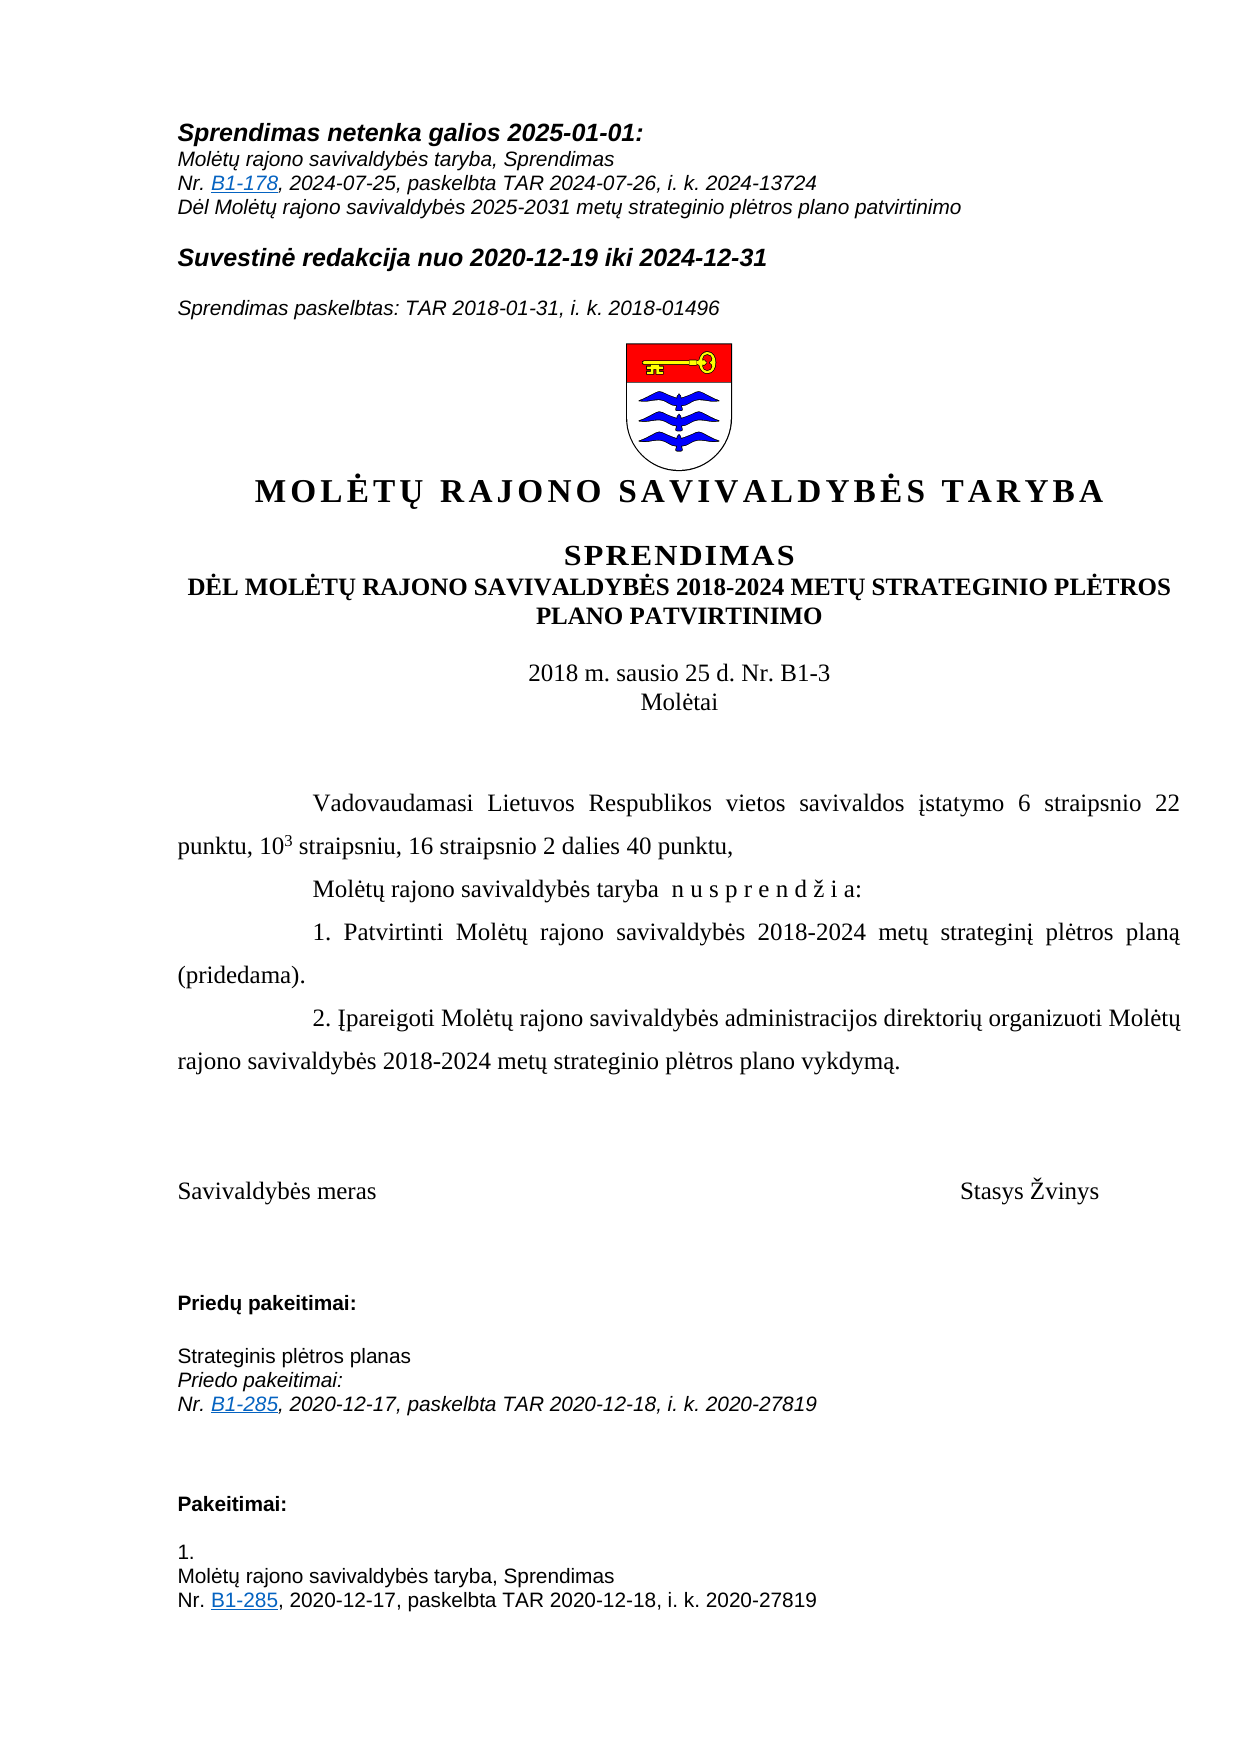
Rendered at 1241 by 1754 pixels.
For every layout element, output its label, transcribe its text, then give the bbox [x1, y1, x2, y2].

text Sprendimas paskelbtas: TAR 2018-01-31, i. k. 2018-01496 [177, 295, 1181, 319]
text Molėtų rajono savivaldybės taryba n u s p r e n d ž i a: [177, 874, 1181, 903]
text Sprendimas netenka galios 2025-01-01: [177, 118, 1181, 147]
text 2018 m. sausio 25 d. Nr. B1-3 [177, 658, 1181, 687]
text Savivaldybės meras Stasys Žvinys [177, 1176, 1181, 1204]
text Nr. B1-178, 2024-07-25, paskelbta TAR 2024-07-26, i. k. 2024-13724 [177, 171, 1181, 195]
text Molėtų rajono savivaldybės taryba [177, 471, 1181, 510]
text 1. [177, 1540, 1181, 1564]
text Molėtų rajono savivaldybės taryba, Sprendimas [177, 147, 1181, 171]
text 1. Patvirtinti Molėtų rajono savivaldybės 2018-2024 metų strateginį plėtros planą (pridedama). [177, 917, 1181, 989]
text DĖL molėtų rajono savivaldybės 2018-2024 METų strateginio plėtros plano patvirtinimo [177, 572, 1181, 658]
text Strateginis plėtros planas [177, 1343, 1181, 1367]
text Molėtai [177, 687, 1181, 716]
text Dėl Molėtų rajono savivaldybės 2025-2031 metų strateginio plėtros plano patvirtinimo [177, 195, 1181, 219]
text Priedų pakeitimai: [177, 1291, 1181, 1315]
text Nr. B1-285, 2020-12-17, paskelbta TAR 2020-12-18, i. k. 2020-27819 [177, 1588, 1181, 1612]
text Pakeitimai: [177, 1492, 1181, 1516]
text Suvestinė redakcija nuo 2020-12-19 iki 2024-12-31 [177, 243, 1181, 271]
text SPRENDIMAS [177, 538, 1181, 572]
text Nr. B1-285, 2020-12-17, paskelbta TAR 2020-12-18, i. k. 2020-27819 [177, 1391, 1181, 1415]
text Priedo pakeitimai: [177, 1367, 1181, 1391]
text Molėtų rajono savivaldybės taryba, Sprendimas [177, 1564, 1181, 1588]
text Vadovaudamasi Lietuvos Respublikos vietos savivaldos įstatymo 6 straipsnio 22 punktu, 103 straipsniu, 16 straipsnio 2 dalies 40 punktu, [177, 788, 1181, 859]
text 2. Įpareigoti Molėtų rajono savivaldybės administracijos direktorių organizuoti Molėtų rajono savivaldybės 2018-2024 metų strateginio plėtros plano vykdymą. [177, 1003, 1181, 1075]
